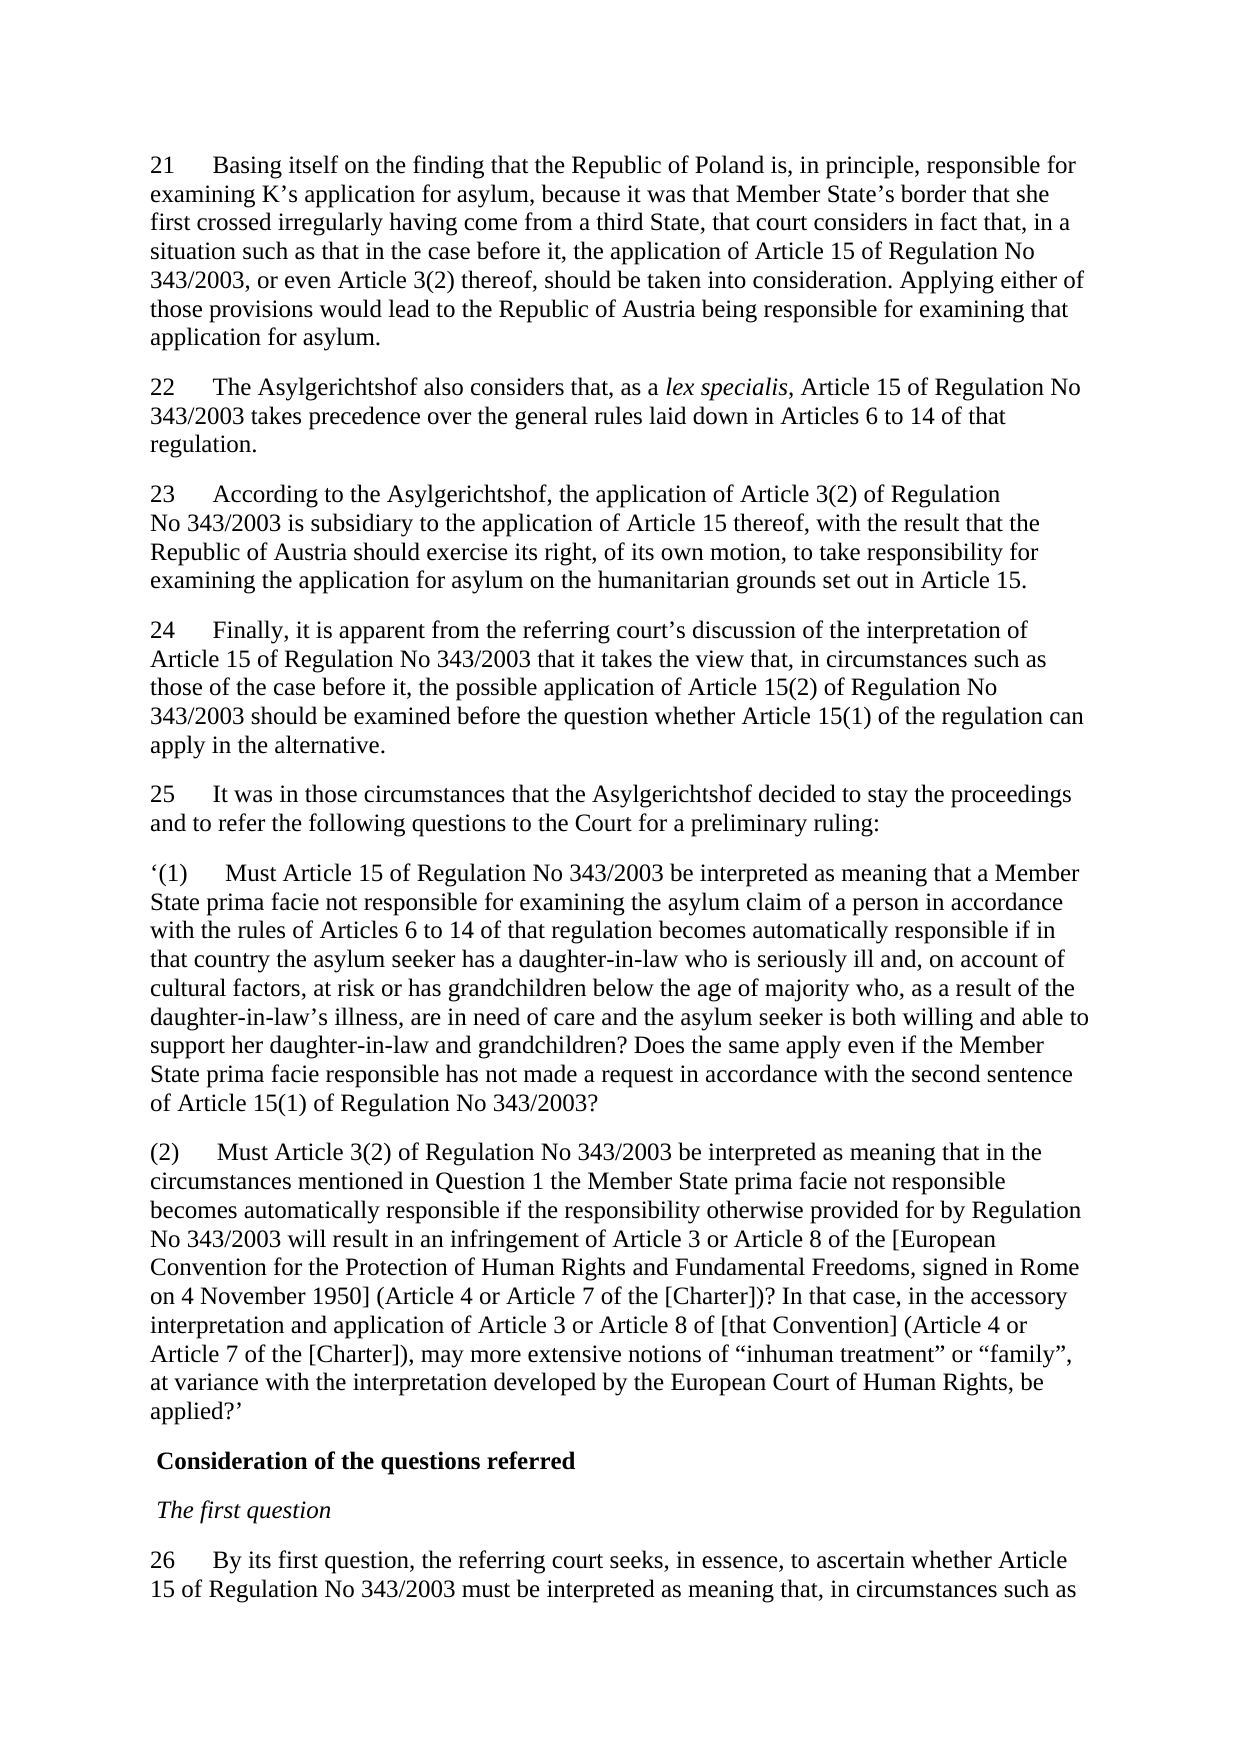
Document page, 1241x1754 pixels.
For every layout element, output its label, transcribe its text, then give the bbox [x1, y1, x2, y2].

text 22 The Asylgerichtshof also considers that, as a lex specialis, Article 15 of Regulation No 343/2003 takes precedence over the general rules laid down in Articles 6 to 14 of that regulation. [150, 372, 1090, 458]
text 21 Basing itself on the finding that the Republic of Poland is, in principle, responsible for examining K’s application for asylum, because it was that Member State’s border that she first crossed irregularly having come from a third State, that court considers in fact that, in a situation such as that in the case before it, the application of Article 15 of Regulation No 343/2003, or even Article 3(2) thereof, should be taken into consideration. Applying either of those provisions would lead to the Republic of Austria being responsible for examining that application for asylum. [150, 150, 1090, 351]
text The first question [150, 1495, 1090, 1524]
text (2) Must Article 3(2) of Regulation No 343/2003 be interpreted as meaning that in the circumstances mentioned in Question 1 the Member State prima facie not responsible becomes automatically responsible if the responsibility otherwise provided for by Regulation No 343/2003 will result in an infringement of Article 3 or Article 8 of the [European Convention for the Protection of Human Rights and Fundamental Freedoms, signed in Rome on 4 November 1950] (Article 4 or Article 7 of the [Charter])? In that case, in the accessory interpretation and application of Article 3 or Article 8 of [that Convention] (Article 4 or Article 7 of the [Charter]), may more extensive notions of “inhuman treatment” or “family”, at variance with the interpretation developed by the European Court of Human Rights, be applied?’ [150, 1137, 1090, 1425]
text 24 Finally, it is apparent from the referring court’s discussion of the interpretation of Article 15 of Regulation No 343/2003 that it takes the view that, in circumstances such as those of the case before it, the possible application of Article 15(2) of Regulation No 343/2003 should be examined before the question whether Article 15(1) of the regulation can apply in the alternative. [150, 615, 1090, 759]
text Consideration of the questions referred [150, 1446, 1090, 1474]
text 23 According to the Asylgerichtshof, the application of Article 3(2) of Regulation No 343/2003 is subsidiary to the application of Article 15 thereof, with the result that the Republic of Austria should exercise its right, of its own motion, to take responsibility for examining the application for asylum on the humanitarian grounds set out in Article 15. [150, 479, 1090, 594]
text 26 By its first question, the referring court seeks, in essence, to ascertain whether Article 15 of Regulation No 343/2003 must be interpreted as meaning that, in circumstances such as [150, 1545, 1090, 1602]
text ‘(1) Must Article 15 of Regulation No 343/2003 be interpreted as meaning that a Member State prima facie not responsible for examining the asylum claim of a person in accordance with the rules of Articles 6 to 14 of that regulation becomes automatically responsible if in that country the asylum seeker has a daughter‑in‑law who is seriously ill and, on account of cultural factors, at risk or has grandchildren below the age of majority who, as a result of the daughter‑in‑law’s illness, are in need of care and the asylum seeker is both willing and able to support her daughter-in-law and grandchildren? Does the same apply even if the Member State prima facie responsible has not made a request in accordance with the second sentence of Article 15(1) of Regulation No 343/2003? [150, 858, 1090, 1117]
text 25 It was in those circumstances that the Asylgerichtshof decided to stay the proceedings and to refer the following questions to the Court for a preliminary ruling: [150, 779, 1090, 837]
